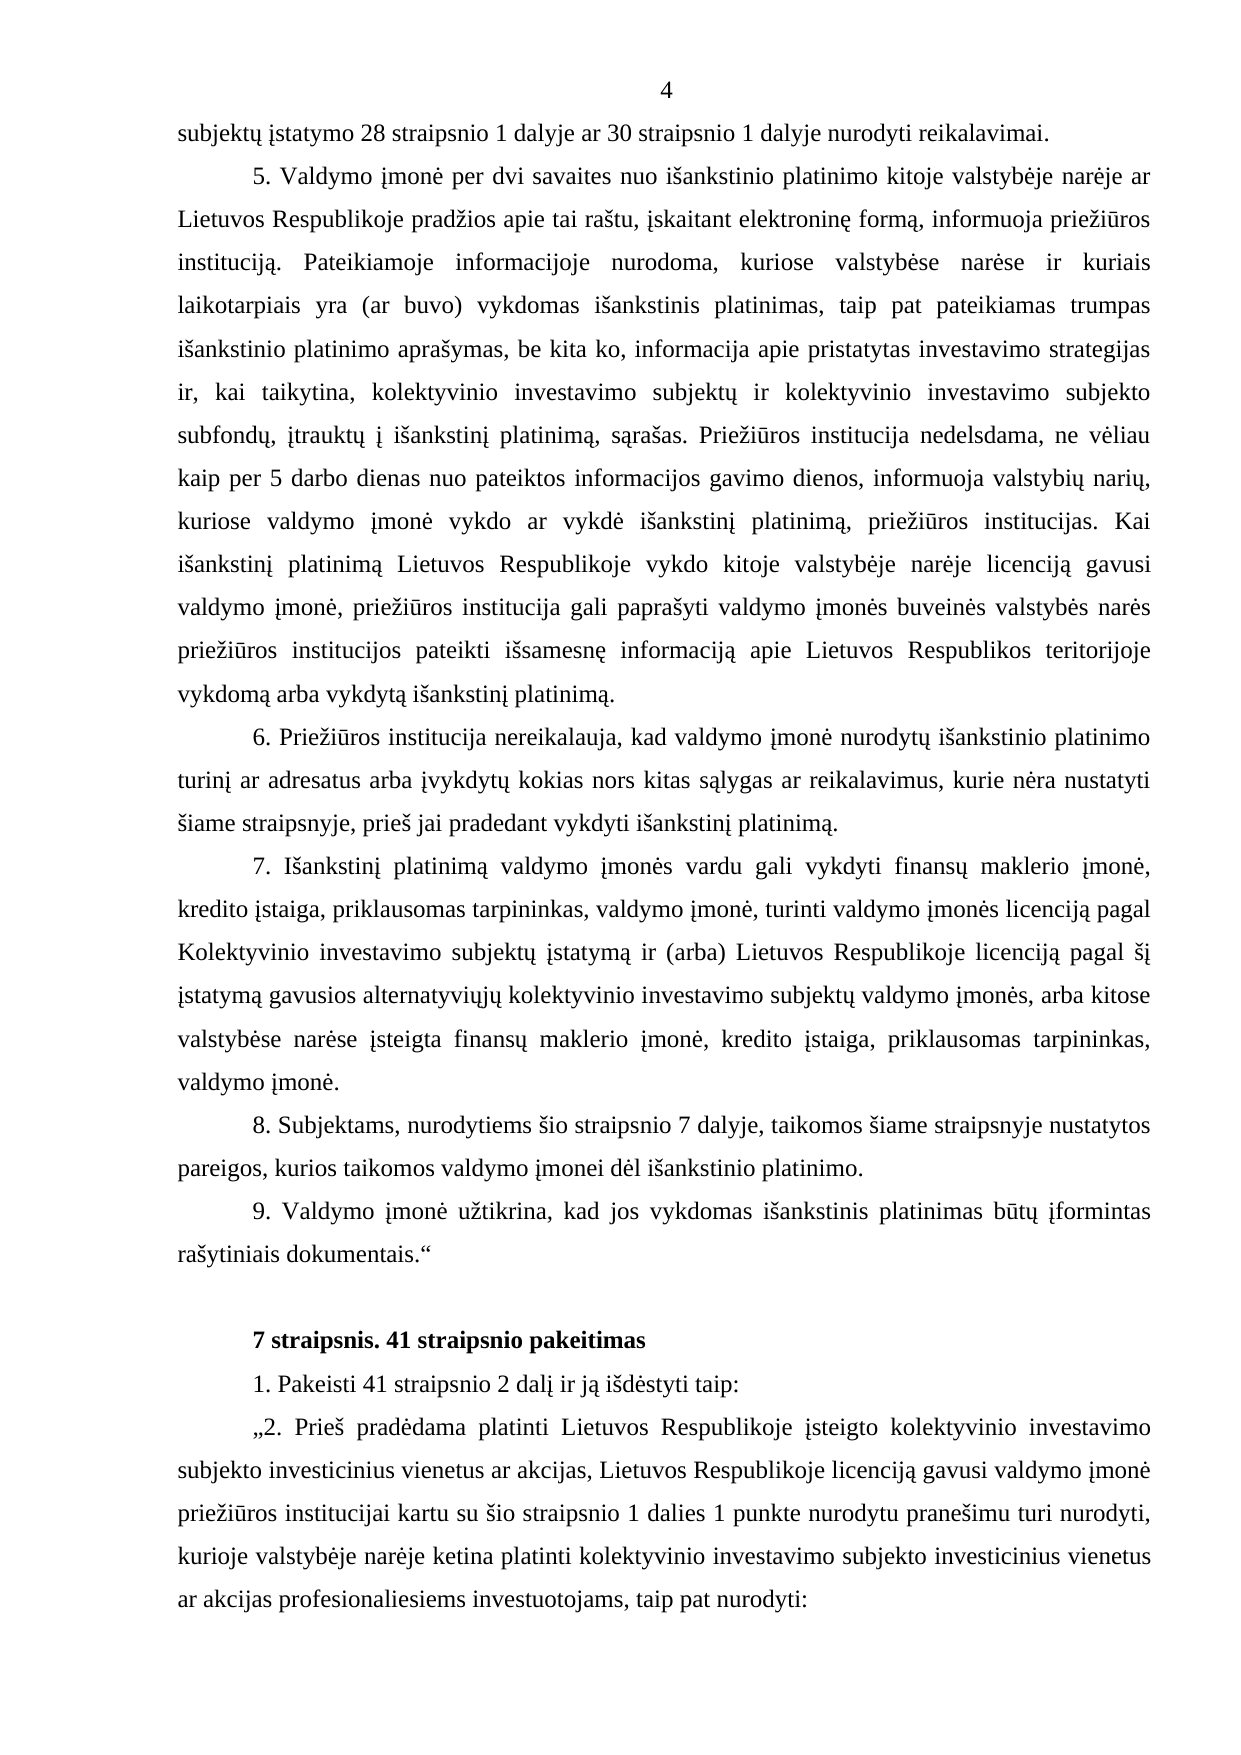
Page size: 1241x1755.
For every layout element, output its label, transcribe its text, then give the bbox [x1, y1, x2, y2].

text 1. Pakeisti 41 straipsnio 2 dalį ir ją išdėstyti taip: [177, 1369, 1152, 1397]
text 8. Subjektams, nurodytiems šio straipsnio 7 dalyje, taikomos šiame straipsnyje nustatytos pareigos, kurios taikomos valdymo įmonei dėl išankstinio platinimo. [177, 1110, 1152, 1182]
text 5. Valdymo įmonė per dvi savaites nuo išankstinio platinimo kitoje valstybėje narėje ar Lietuvos Respublikoje pradžios apie tai raštu, įskaitant elektroninę formą, informuoja priežiūros instituciją. Pateikiamoje informacijoje nurodoma, kuriose valstybėse narėse ir kuriais laikotarpiais yra (ar buvo) vykdomas išankstinis platinimas, taip pat pateikiamas trumpas išankstinio platinimo aprašymas, be kita ko, informacija apie pristatytas investavimo strategijas ir, kai taikytina, kolektyvinio investavimo subjektų ir kolektyvinio investavimo subjekto subfondų, įtrauktų į išankstinį platinimą, sąrašas. Priežiūros institucija nedelsdama, ne vėliau kaip per 5 darbo dienas nuo pateiktos informacijos gavimo dienos, informuoja valstybių narių, kuriose valdymo įmonė vykdo ar vykdė išankstinį platinimą, priežiūros institucijas. Kai išankstinį platinimą Lietuvos Respublikoje vykdo kitoje valstybėje narėje licenciją gavusi valdymo įmonė, priežiūros institucija gali paprašyti valdymo įmonės buveinės valstybės narės priežiūros institucijos pateikti išsamesnę informaciją apie Lietuvos Respublikos teritorijoje vykdomą arba vykdytą išankstinį platinimą. [177, 161, 1152, 707]
text subjektų įstatymo 28 straipsnio 1 dalyje ar 30 straipsnio 1 dalyje nurodyti reikalavimai. [177, 118, 1152, 147]
text 7. Išankstinį platinimą valdymo įmonės vardu gali vykdyti finansų maklerio įmonė, kredito įstaiga, priklausomas tarpininkas, valdymo įmonė, turinti valdymo įmonės licenciją pagal Kolektyvinio investavimo subjektų įstatymą ir (arba) Lietuvos Respublikoje licenciją pagal šį įstatymą gavusios alternatyviųjų kolektyvinio investavimo subjektų valdymo įmonės, arba kitose valstybėse narėse įsteigta finansų maklerio įmonė, kredito įstaiga, priklausomas tarpininkas, valdymo įmonė. [177, 851, 1152, 1096]
text 7 straipsnis. 41 straipsnio pakeitimas [177, 1326, 1152, 1354]
text 6. Priežiūros institucija nereikalauja, kad valdymo įmonė nurodytų išankstinio platinimo turinį ar adresatus arba įvykdytų kokias nors kitas sąlygas ar reikalavimus, kurie nėra nustatyti šiame straipsnyje, prieš jai pradedant vykdyti išankstinį platinimą. [177, 722, 1152, 837]
text „2. Prieš pradėdama platinti Lietuvos Respublikoje įsteigto kolektyvinio investavimo subjekto investicinius vienetus ar akcijas, Lietuvos Respublikoje licenciją gavusi valdymo įmonė priežiūros institucijai kartu su šio straipsnio 1 dalies 1 punkte nurodytu pranešimu turi nurodyti, kurioje valstybėje narėje ketina platinti kolektyvinio investavimo subjekto investicinius vienetus ar akcijas profesionaliesiems investuotojams, taip pat nurodyti: [177, 1412, 1152, 1613]
text 9. Valdymo įmonė užtikrina, kad jos vykdomas išankstinis platinimas būtų įformintas rašytiniais dokumentais.“ [177, 1196, 1152, 1268]
